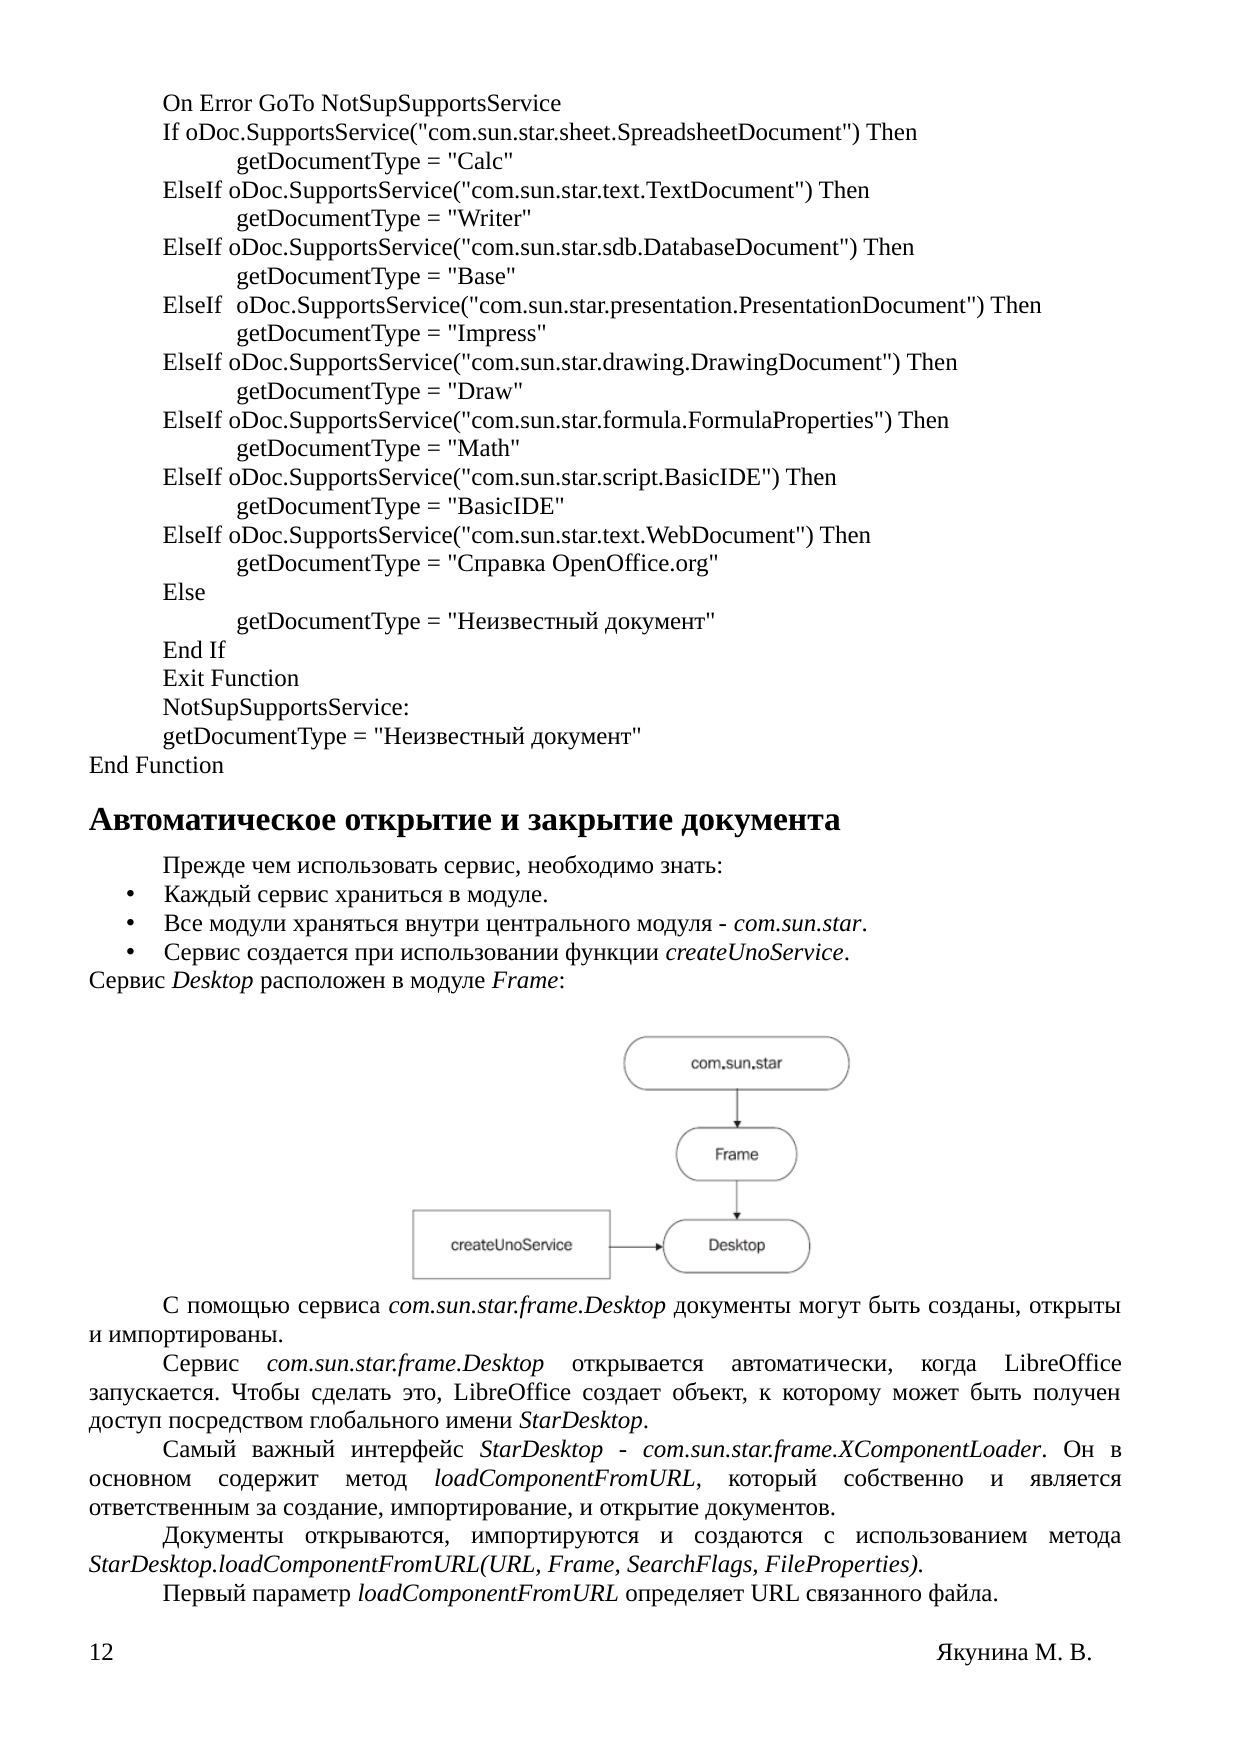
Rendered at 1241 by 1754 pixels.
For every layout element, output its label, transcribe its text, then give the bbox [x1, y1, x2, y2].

text С помощью сервиса com.sun.star.frame.Desktop документы могут быть созданы, открыты и импортированы. [88, 994, 1122, 1348]
list Каждый сервис храниться в модуле. [126, 879, 1122, 908]
text Else [88, 577, 1122, 606]
text getDocumentType = "Base" [88, 261, 1122, 290]
text End Function [88, 750, 1122, 778]
text If oDoc.SupportsService("com.sun.star.sheet.SpreadsheetDocument") Then [88, 117, 1122, 146]
subtitle Автоматическое открытие и закрытие документа [88, 799, 1122, 838]
picture [402, 1022, 855, 1291]
list Сервис создается при использовании функции createUnoService. [126, 937, 1122, 966]
text ElseIf oDoc.SupportsService("com.sun.star.drawing.DrawingDocument") Then [88, 347, 1122, 376]
text ElseIf oDoc.SupportsService("com.sun.star.script.BasicIDE") Then [88, 462, 1122, 491]
text NotSupSupportsService: [88, 692, 1122, 721]
text getDocumentType = "Impress" [88, 318, 1122, 347]
text Exit Function [88, 663, 1122, 692]
text ElseIf oDoc.SupportsService("com.sun.star.presentation.PresentationDocument") Then [88, 290, 1122, 318]
text On Error GoTo NotSupSupportsService [88, 88, 1122, 117]
list Все модули храняться внутри центрального модуля - com.sun.star. [126, 908, 1122, 937]
text getDocumentType = "BasicIDE" [88, 491, 1122, 520]
text Документы открываются, импортируются и создаются с использованием метода StarDesktop.loadComponentFromURL(URL, Frame, SearchFlags, FileProperties). [88, 1520, 1122, 1578]
text getDocumentType = "Draw" [88, 376, 1122, 405]
text getDocumentType = "Writer" [88, 203, 1122, 232]
text ElseIf oDoc.SupportsService("com.sun.star.formula.FormulaProperties") Then [88, 405, 1122, 433]
text ElseIf oDoc.SupportsService("com.sun.star.text.WebDocument") Then [88, 520, 1122, 548]
text getDocumentType = "Math" [88, 433, 1122, 462]
text Сервис com.sun.star.frame.Desktop открывается автоматически, когда LibreOffice запускается. Чтобы сделать это, LibreOffice создает объект, к которому может быть получен доступ посредством глобального имени StarDesktop. [88, 1348, 1122, 1434]
text End If [88, 635, 1122, 663]
text getDocumentType = "Неизвестный документ" [88, 721, 1122, 750]
text Первый параметр loadComponentFromURL определяет URL связанного файла. [88, 1578, 1122, 1607]
text getDocumentType = "Справка OpenOffice.org" [88, 548, 1122, 577]
text Прежде чем использовать сервис, необходимо знать: [88, 851, 1122, 879]
text Самый важный интерфейс StarDesktop - com.sun.star.frame.XComponentLoader. Он в основном содержит метод loadComponentFromURL, который собственно и является ответственным за создание, импортирование, и открытие документов. [88, 1434, 1122, 1520]
text ElseIf oDoc.SupportsService("com.sun.star.sdb.DatabaseDocument") Then [88, 232, 1122, 261]
text getDocumentType = "Calc" [88, 146, 1122, 175]
text getDocumentType = "Неизвестный документ" [88, 606, 1122, 635]
text ElseIf oDoc.SupportsService("com.sun.star.text.TextDocument") Then [88, 175, 1122, 203]
text Сервис Desktop расположен в модуле Frame: [88, 966, 1122, 994]
